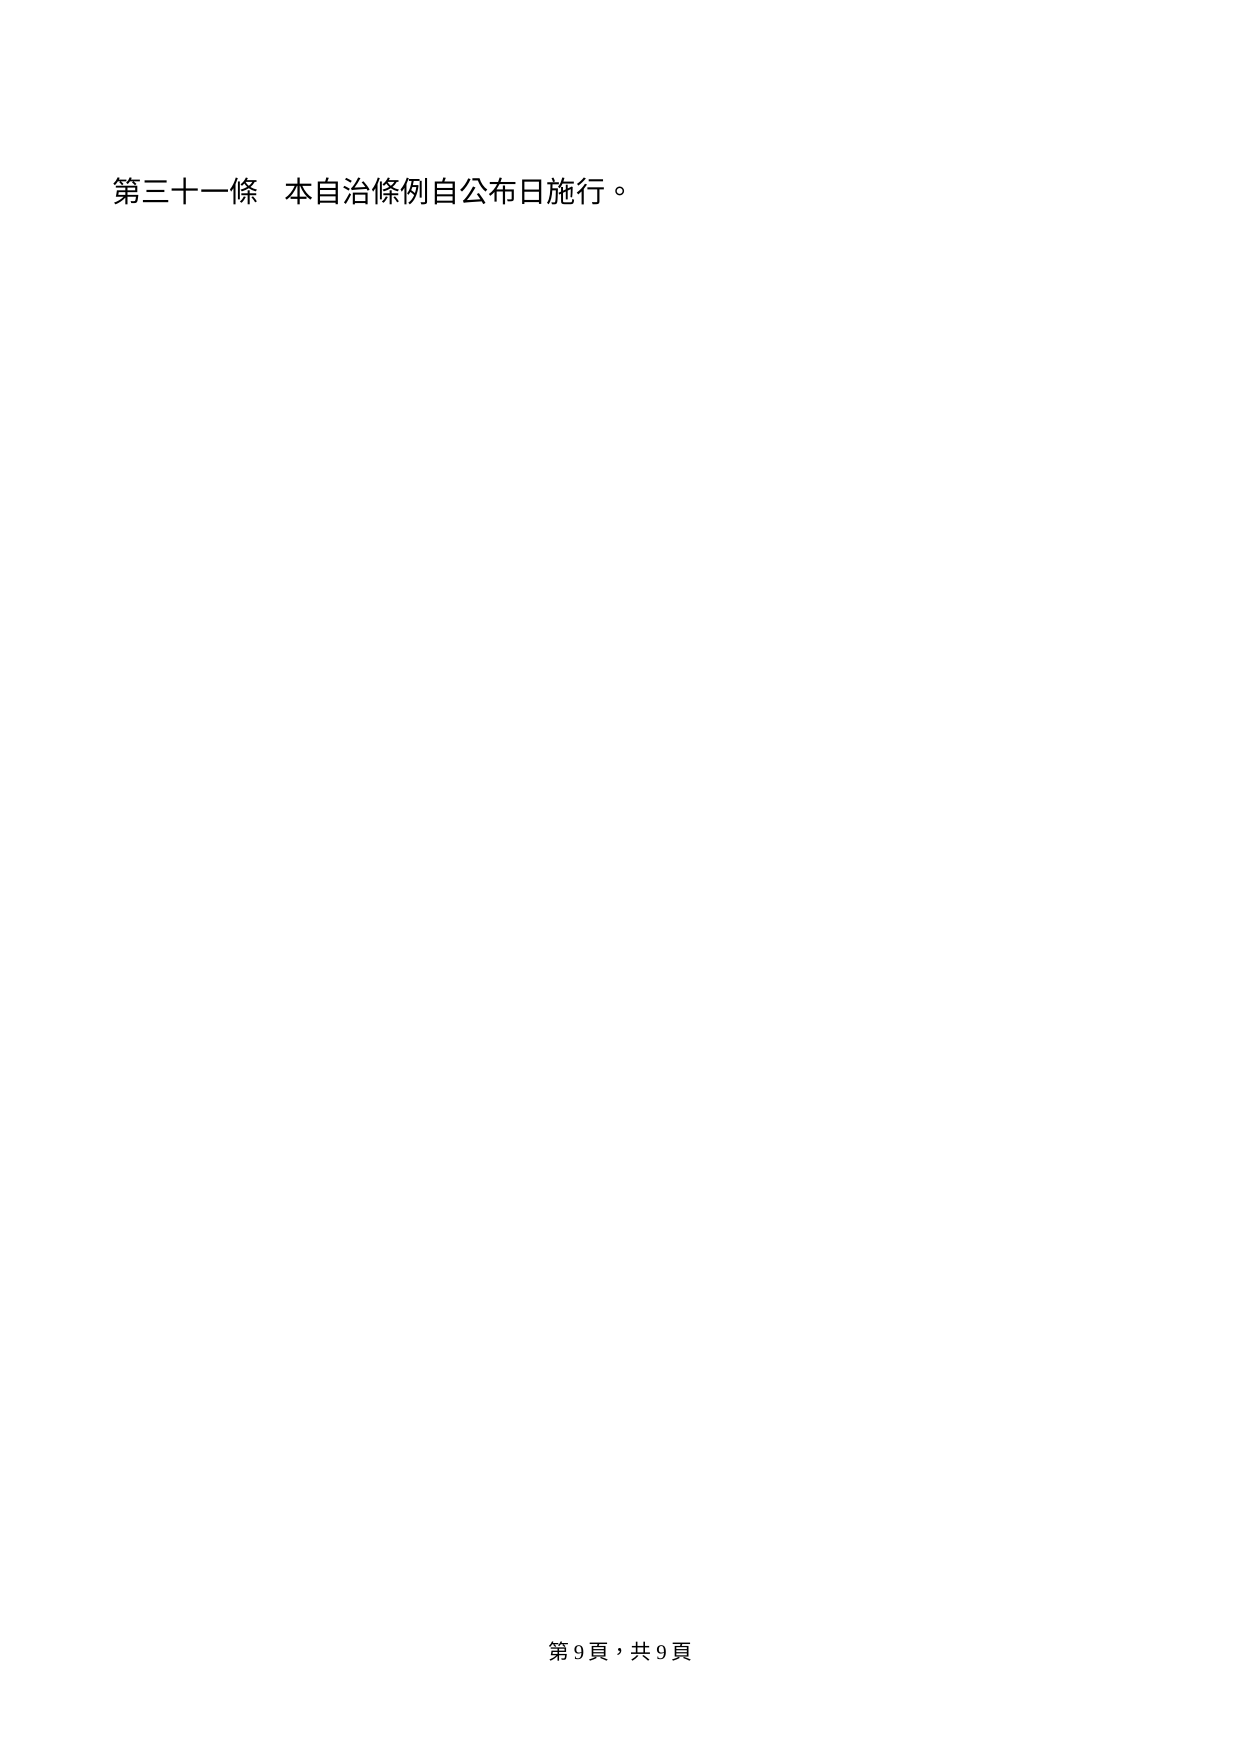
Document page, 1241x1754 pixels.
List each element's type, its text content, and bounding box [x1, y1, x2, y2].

text 第三十一條 本自治條例自公布日施行。 [112, 146, 1128, 221]
